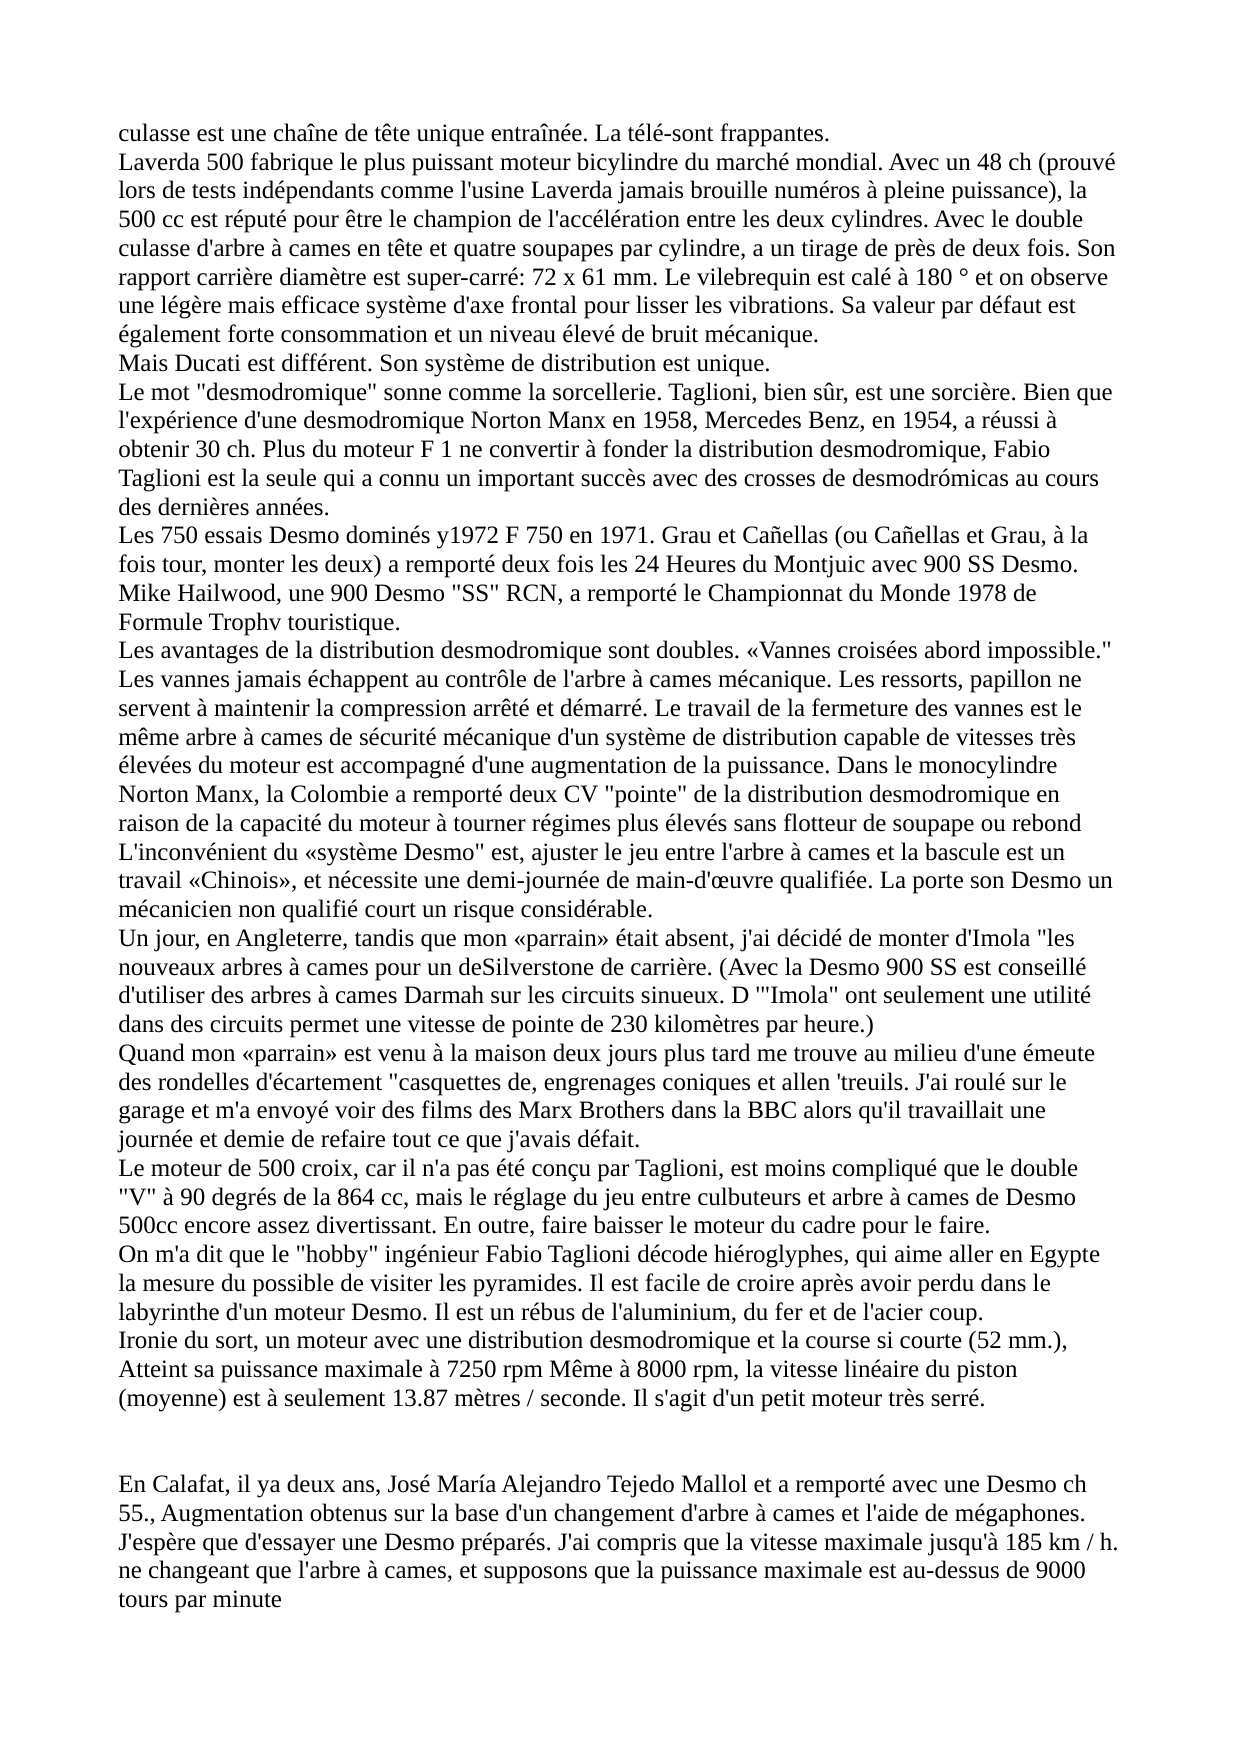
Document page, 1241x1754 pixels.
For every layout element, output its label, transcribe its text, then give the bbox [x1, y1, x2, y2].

text Le mot "desmodromique" sonne comme la sorcellerie. Taglioni, bien sûr, est une sorcière. Bien que l'expérience d'une desmodromique Norton Manx en 1958, Mercedes Benz, en 1954, a réussi à obtenir 30 ch. Plus du moteur F 1 ne convertir à fonder la distribution desmodromique, Fabio Taglioni est la seule qui a connu un important succès avec des crosses de desmodrómicas au cours des dernières années. [118, 377, 1122, 521]
text Quand mon «parrain» est venu à la maison deux jours plus tard me trouve au milieu d'une émeute des rondelles d'écartement "casquettes de, engrenages coniques et allen 'treuils. J'ai roulé sur le garage et m'a envoyé voir des films des Marx Brothers dans la BBC alors qu'il travaillait une journée et demie de refaire tout ce que j'avais défait. [118, 1038, 1122, 1153]
text Les avantages de la distribution desmodromique sont doubles. «Vannes croisées abord impossible." Les vannes jamais échappent au contrôle de l'arbre à cames mécanique. Les ressorts, papillon ne servent à maintenir la compression arrêté et démarré. Le travail de la fermeture des vannes est le même arbre à cames de sécurité mécanique d'un système de distribution capable de vitesses très élevées du moteur est accompagné d'une augmentation de la puissance. Dans le monocylindre Norton Manx, la Colombie a remporté deux CV "pointe" de la distribution desmodromique en raison de la capacité du moteur à tourner régimes plus élevés sans flotteur de soupape ou rebond [118, 636, 1122, 837]
text Ironie du sort, un moteur avec une distribution desmodromique et la course si courte (52 mm.), Atteint sa puissance maximale à 7250 rpm Même à 8000 rpm, la vitesse linéaire du piston (moyenne) est à seulement 13.87 mètres / seconde. Il s'agit d'un petit moteur très serré. [118, 1326, 1122, 1412]
text Le moteur de 500 croix, car il n'a pas été conçu par Taglioni, est moins compliqué que le double "V" à 90 degrés de la 864 cc, mais le réglage du jeu entre culbuteurs et arbre à cames de Desmo 500cc encore assez divertissant. En outre, faire baisser le moteur du cadre pour le faire. [118, 1153, 1122, 1239]
text Mais Ducati est différent. Son système de distribution est unique. [118, 348, 1122, 377]
text On m'a dit que le "hobby" ingénieur Fabio Taglioni décode hiéroglyphes, qui aime aller en Egypte la mesure du possible de visiter les pyramides. Il est facile de croire après avoir perdu dans le labyrinthe d'un moteur Desmo. Il est un rébus de l'aluminium, du fer et de l'acier coup. [118, 1239, 1122, 1326]
text culasse est une chaîne de tête unique entraînée. La télé-sont frappantes. [118, 118, 1122, 147]
text Laverda 500 fabrique le plus puissant moteur bicylindre du marché mondial. Avec un 48 ch (prouvé lors de tests indépendants comme l'usine Laverda jamais brouille numéros à pleine puissance), la 500 cc est réputé pour être le champion de l'accélération entre les deux cylindres. Avec le double culasse d'arbre à cames en tête et quatre soupapes par cylindre, a un tirage de près de deux fois. Son rapport carrière diamètre est super-carré: 72 x 61 mm. Le vilebrequin est calé à 180 ° et on observe une légère mais efficace système d'axe frontal pour lisser les vibrations. Sa valeur par défaut est également forte consommation et un niveau élevé de bruit mécanique. [118, 147, 1122, 348]
text Les 750 essais Desmo dominés y1972 F 750 en 1971. Grau et Cañellas (ou Cañellas et Grau, à la fois tour, monter les deux) a remporté deux fois les 24 Heures du Montjuic avec 900 SS Desmo. Mike Hailwood, une 900 Desmo "SS" RCN, a remporté le Championnat du Monde 1978 de Formule Trophv touristique. [118, 521, 1122, 636]
text Un jour, en Angleterre, tandis que mon «parrain» était absent, j'ai décidé de monter d'Imola "les nouveaux arbres à cames pour un deSilverstone de carrière. (Avec la Desmo 900 SS est conseillé d'utiliser des arbres à cames Darmah sur les circuits sinueux. D '"Imola" ont seulement une utilité dans des circuits permet une vitesse de pointe de 230 kilomètres par heure.) [118, 923, 1122, 1038]
text L'inconvénient du «système Desmo" est, ajuster le jeu entre l'arbre à cames et la bascule est un travail «Chinois», et nécessite une demi-journée de main-d'œuvre qualifiée. La porte son Desmo un mécanicien non qualifié court un risque considérable. [118, 837, 1122, 923]
text En Calafat, il ya deux ans, José María Alejandro Tejedo Mallol et a remporté avec une Desmo ch 55., Augmentation obtenus sur la base d'un changement d'arbre à cames et l'aide de mégaphones. J'espère que d'essayer une Desmo préparés. J'ai compris que la vitesse maximale jusqu'à 185 km / h. ne changeant que l'arbre à cames, et supposons que la puissance maximale est au-dessus de 9000 tours par minute [118, 1469, 1122, 1613]
